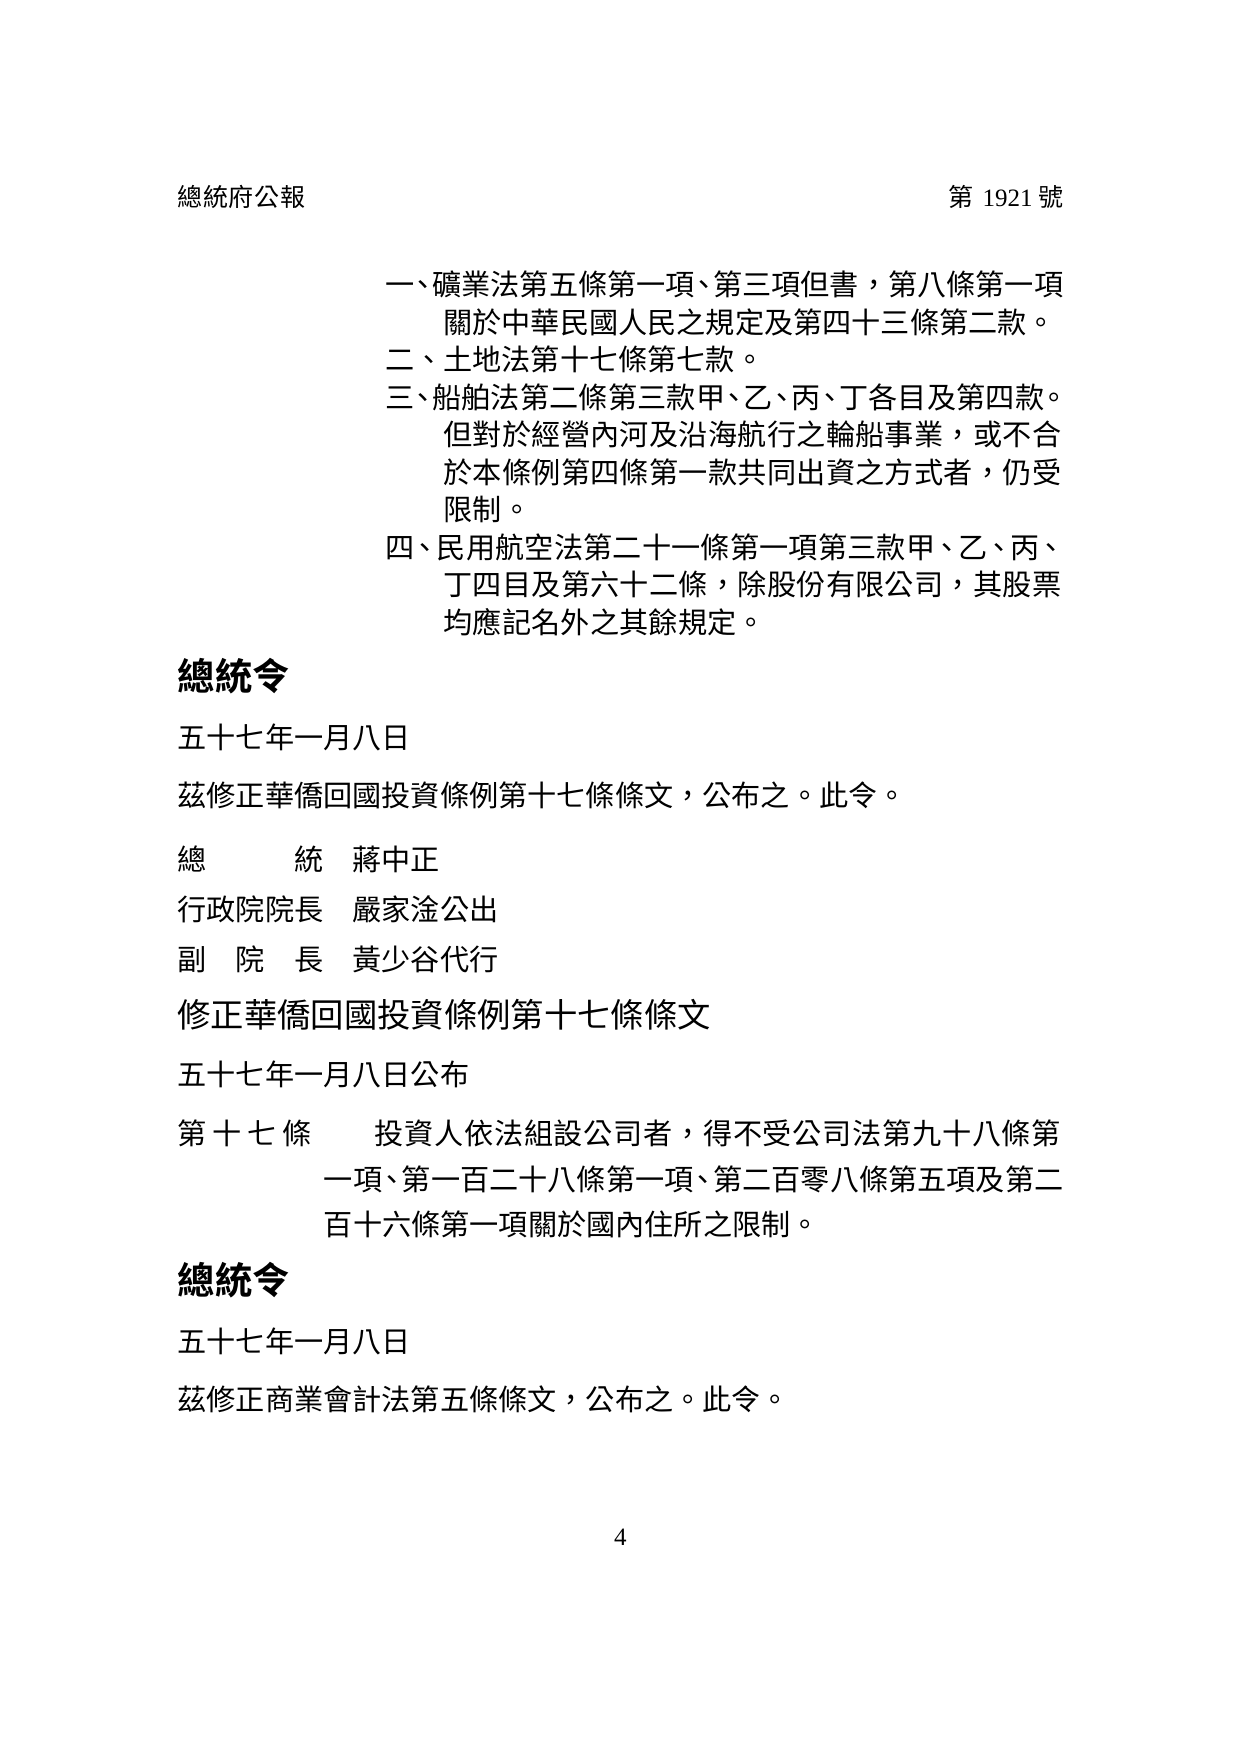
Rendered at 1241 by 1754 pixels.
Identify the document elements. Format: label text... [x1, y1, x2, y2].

text 一、礦業法第五條第一項、第三項但書，第八條第一項關於中華民國人民之規定及第四十三條第二款。 [385, 266, 1063, 341]
text 茲修正華僑回國投資條例第十七條條文，公布之。此令。 [177, 770, 1063, 816]
text 第十七條 投資人依法組設公司者，得不受公司法第九十八條第一項、第一百二十八條第一項、第二百零八條第五項及第二百十六條第一項關於國內住所之限制。 [177, 1107, 1063, 1245]
text 五十七年一月八日 [177, 1316, 1063, 1362]
text 副 院 長 黃少谷代行 [177, 941, 1063, 978]
text 五十七年一月八日 [177, 712, 1063, 757]
text 修正華僑回國投資條例第十七條條文 [177, 991, 1063, 1037]
text 行政院院長 嚴家淦公出 [177, 891, 1063, 928]
text 二、土地法第十七條第七款。 [385, 341, 1063, 378]
text 總 統 蔣中正 [177, 841, 1063, 878]
text 四、民用航空法第二十一條第一項第三款甲、乙、丙、丁四目及第六十二條，除股份有限公司，其股票均應記名外之其餘規定。 [385, 528, 1063, 641]
text 五十七年一月八日公布 [177, 1049, 1063, 1095]
text 三、船舶法第二條第三款甲、乙、丙、丁各目及第四款。但對於經營內河及沿海航行之輪船事業，或不合於本條例第四條第一款共同出資之方式者，仍受限制。 [385, 378, 1063, 528]
text 總統令 [177, 653, 1063, 699]
text 茲修正商業會計法第五條條文，公布之。此令。 [177, 1374, 1063, 1420]
text 總統令 [177, 1257, 1063, 1303]
